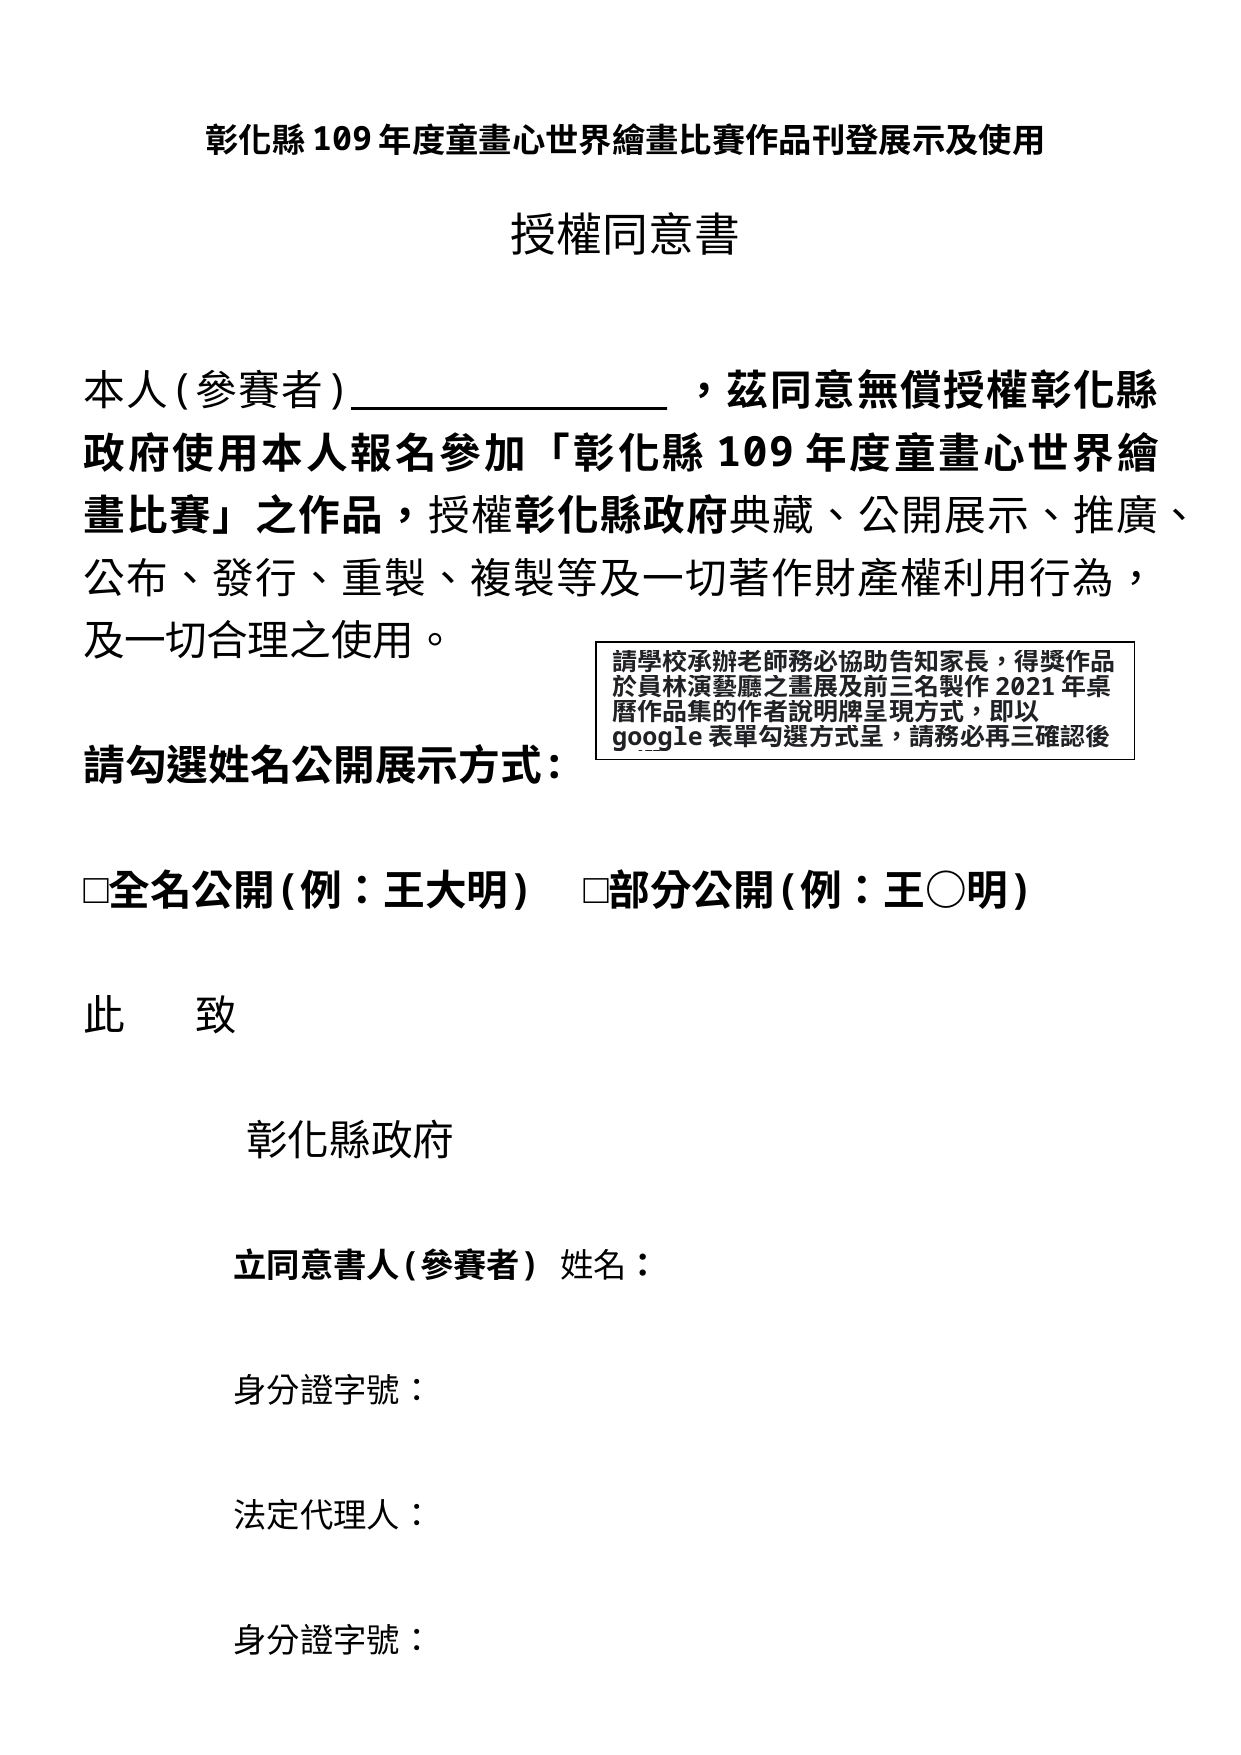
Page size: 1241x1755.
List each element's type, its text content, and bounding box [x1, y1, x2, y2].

text 立同意書人(參賽者) 姓名： [233, 1221, 818, 1283]
text 請學校承辦老師務必協助告知家長，得獎作品於員林演藝廳之畫展及前三名製作2021年桌曆作品集的作者說明牌呈現方式，即以google表單勾選方式呈，請務必再三確認後勾選。 [612, 650, 1119, 751]
text 身分證字號： [233, 1346, 650, 1408]
text 身分證字號： [233, 1596, 650, 1658]
text 彰化縣政府 [196, 1096, 818, 1158]
text 本人(參賽者) ，茲同意無償授權彰化縣政府使用本人報名參加「彰化縣109年度童畫心世界繪畫比賽」之作品，授權彰化縣政府典藏、公開展示、推廣、公布、發行、重製、複製等及一切著作財產權利用行為，及一切合理之使用。 [83, 346, 1159, 658]
text □全名公開(例：王大明) □部分公開(例：王○明) [83, 846, 1159, 908]
text 授權同意書 [71, 158, 1179, 283]
text 彰化縣109年度童畫心世界繪畫比賽作品刊登展示及使用 [71, 96, 1179, 158]
text 法定代理人： [233, 1471, 957, 1533]
text 本人(參賽者) ，茲同意無償授權彰化縣政府使用本人報名參加「彰化縣109年度童畫心世界繪畫比賽」之作品，授權彰化縣政府典藏、公開展示、推廣、公布、發行、重製、複製等及一切著作財產權利用行為，及一切合理之使用。 [597, 643, 1134, 759]
text 此 致 [83, 971, 1169, 1033]
text 請勾選姓名公開展示方式: [83, 721, 1159, 783]
